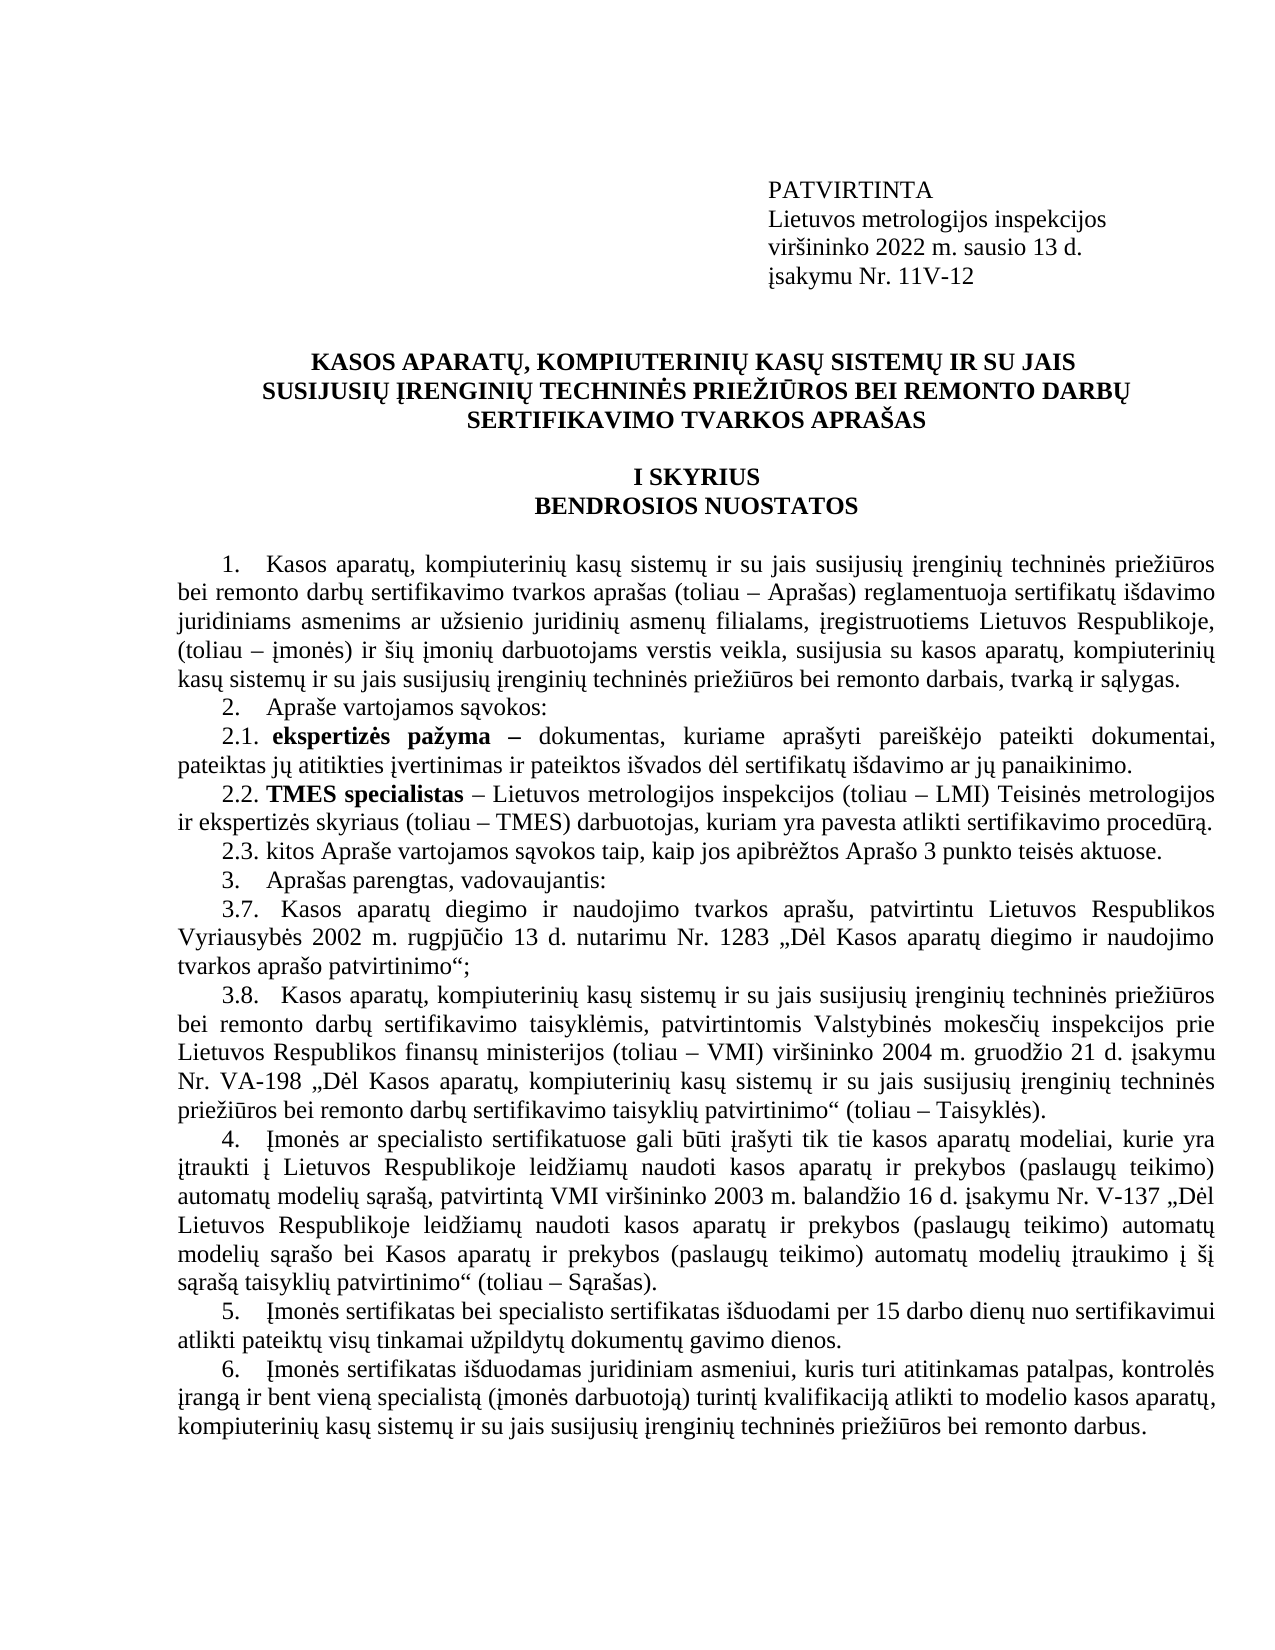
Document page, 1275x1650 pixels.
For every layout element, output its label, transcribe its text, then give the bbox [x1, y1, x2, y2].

text 1. Kasos aparatų, kompiuterinių kasų sistemų ir su jais susijusių įrenginių techninės priežiūros bei remonto darbų sertifikavimo tvarkos aprašas (toliau – Aprašas) reglamentuoja sertifikatų išdavimo juridiniams asmenims ar užsienio juridinių asmenų filialams, įregistruotiems Lietuvos Respublikoje, (toliau – įmonės) ir šių įmonių darbuotojams verstis veikla, susijusia su kasos aparatų, kompiuterinių kasų sistemų ir su jais susijusių įrenginių techninės priežiūros bei remonto darbais, tvarką ir sąlygas. [177, 549, 1216, 692]
text 2.3. kitos Apraše vartojamos sąvokos taip, kaip jos apibrėžtos Aprašo 3 punkto teisės aktuose. [177, 836, 1216, 865]
text KASOS APARATŲ, KOMPIUTERINIŲ KASŲ SISTEMŲ IR SU JAIS [177, 347, 1216, 376]
text SUSIJUSIŲ ĮRENGINIŲ TECHNINĖS PRIEŽIŪROS BEI REMONTO DARBŲ SERTIFIKAVIMO TVARKOS APRAŠAS [177, 376, 1216, 434]
text 4. Įmonės ar specialisto sertifikatuose gali būti įrašyti tik tie kasos aparatų modeliai, kurie yra įtraukti į Lietuvos Respublikoje leidžiamų naudoti kasos aparatų ir prekybos (paslaugų teikimo) automatų modelių sąrašą, patvirtintą VMI viršininko 2003 m. balandžio 16 d. įsakymu Nr. V-137 „Dėl Lietuvos Respublikoje leidžiamų naudoti kasos aparatų ir prekybos (paslaugų teikimo) automatų modelių sąrašo bei Kasos aparatų ir prekybos (paslaugų teikimo) automatų modelių įtraukimo į šį sąrašą taisyklių patvirtinimo“ (toliau – Sąrašas). [177, 1124, 1216, 1296]
text 2.2. TMES specialistas – Lietuvos metrologijos inspekcijos (toliau – LMI) Teisinės metrologijos ir ekspertizės skyriaus (toliau – TMES) darbuotojas, kuriam yra pavesta atlikti sertifikavimo procedūrą. [177, 779, 1216, 836]
text PATVIRTINTA [768, 175, 1216, 204]
text 2. Apraše vartojamos sąvokos: [177, 692, 1216, 721]
text 6. Įmonės sertifikatas išduodamas juridiniam asmeniui, kuris turi atitinkamas patalpas, kontrolės įrangą ir bent vieną specialistą (įmonės darbuotoją) turintį kvalifikaciją atlikti to modelio kasos aparatų, kompiuterinių kasų sistemų ir su jais susijusių įrenginių techninės priežiūros bei remonto darbus. [177, 1354, 1216, 1440]
text viršininko 2022 m. sausio 13 d. įsakymu Nr. 11V-12 [768, 232, 1216, 290]
text 5. Įmonės sertifikatas bei specialisto sertifikatas išduodami per 15 darbo dienų nuo sertifikavimui atlikti pateiktų visų tinkamai užpildytų dokumentų gavimo dienos. [177, 1296, 1216, 1354]
text BENDROSIOS NUOSTATOS [177, 491, 1216, 520]
text 3.7. Kasos aparatų diegimo ir naudojimo tvarkos aprašu, patvirtintu Lietuvos Respublikos Vyriausybės 2002 m. rugpjūčio 13 d. nutarimu Nr. 1283 „Dėl Kasos aparatų diegimo ir naudojimo tvarkos aprašo patvirtinimo“; [177, 894, 1216, 980]
text 2.1. ekspertizės pažyma – dokumentas, kuriame aprašyti pareiškėjo pateikti dokumentai, pateiktas jų atitikties įvertinimas ir pateiktos išvados dėl sertifikatų išdavimo ar jų panaikinimo. [177, 721, 1216, 779]
text Lietuvos metrologijos inspekcijos [768, 204, 1216, 232]
text 3.8. Kasos aparatų, kompiuterinių kasų sistemų ir su jais susijusių įrenginių techninės priežiūros bei remonto darbų sertifikavimo taisyklėmis, patvirtintomis Valstybinės mokesčių inspekcijos prie Lietuvos Respublikos finansų ministerijos (toliau – VMI) viršininko 2004 m. gruodžio 21 d. įsakymu Nr. VA-198 „Dėl Kasos aparatų, kompiuterinių kasų sistemų ir su jais susijusių įrenginių techninės priežiūros bei remonto darbų sertifikavimo taisyklių patvirtinimo“ (toliau – Taisyklės). [177, 980, 1216, 1124]
text I SKYRIUS [177, 462, 1216, 491]
text 3. Aprašas parengtas, vadovaujantis: [177, 865, 1216, 894]
